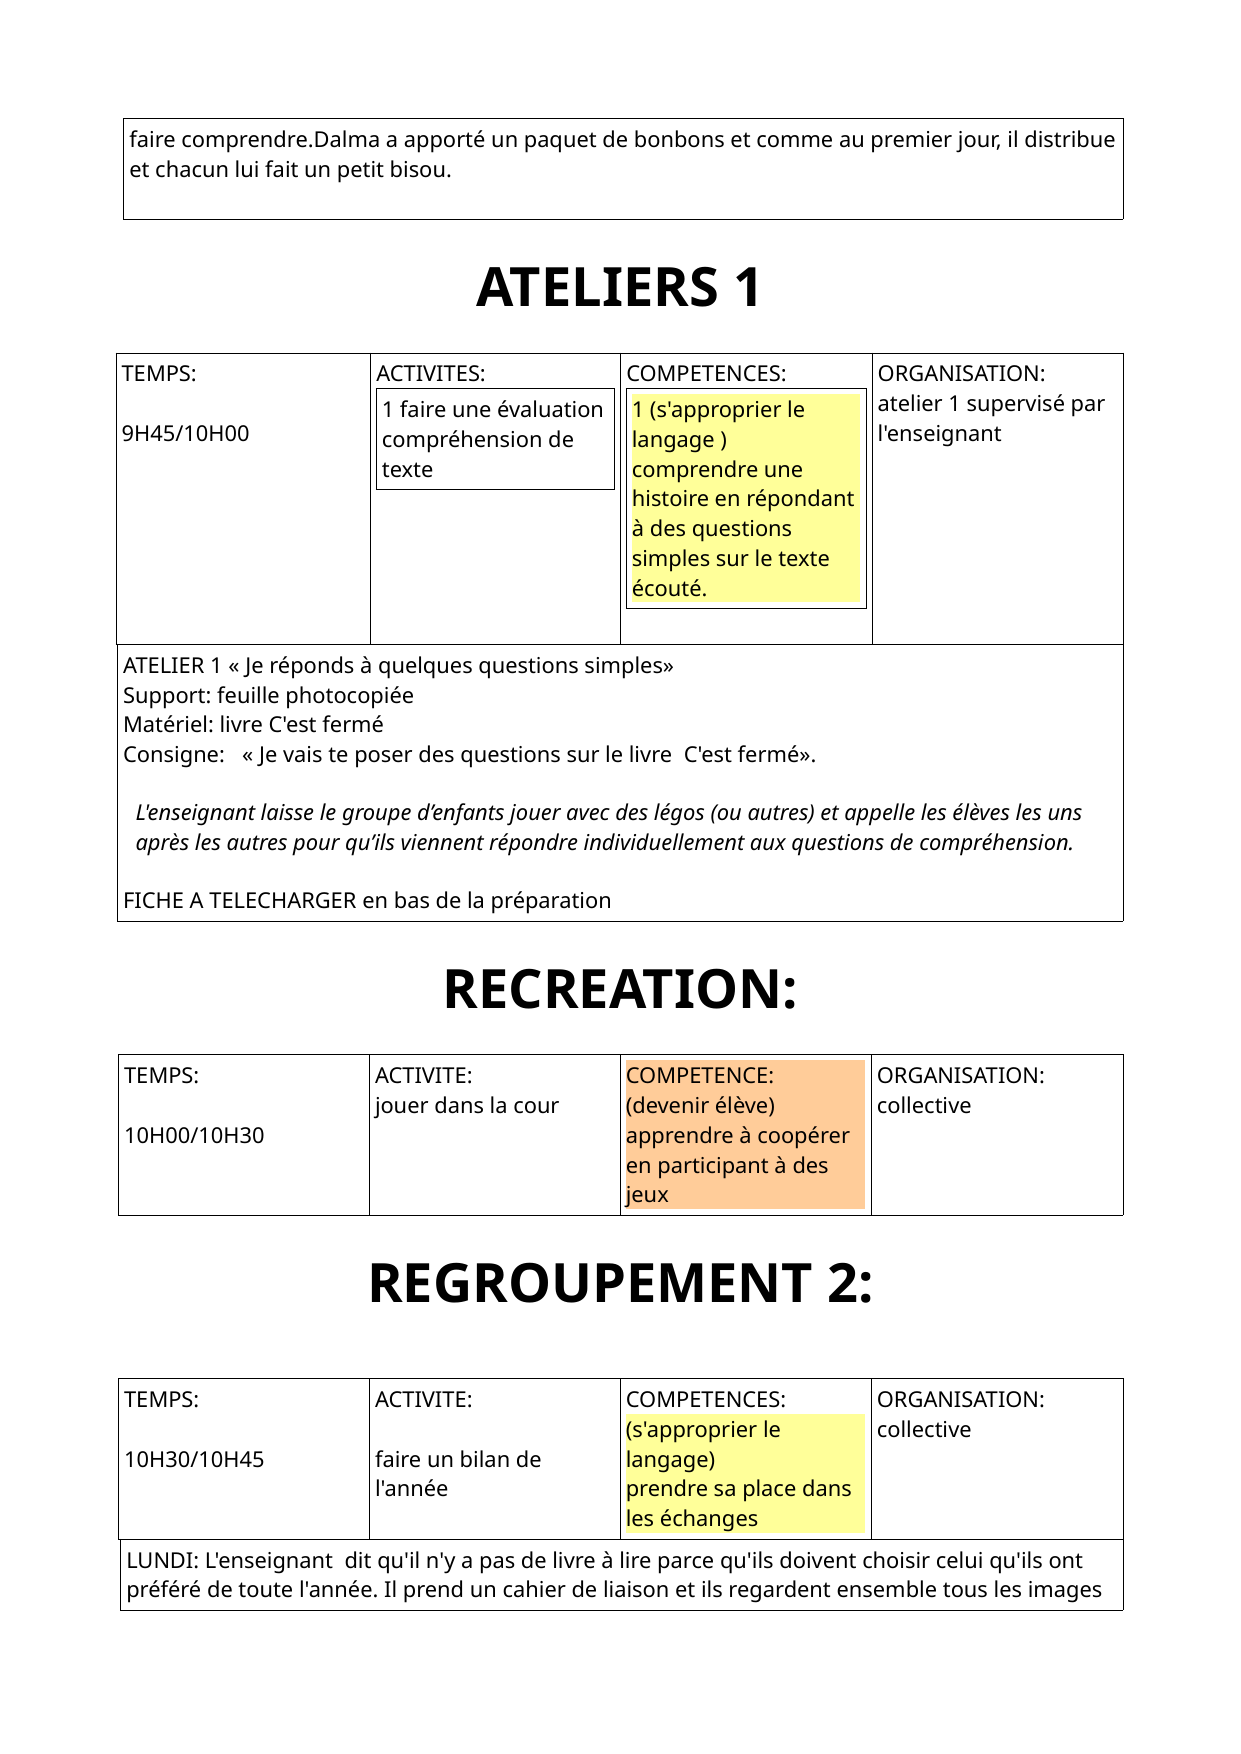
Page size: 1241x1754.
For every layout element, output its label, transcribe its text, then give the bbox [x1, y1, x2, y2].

table_header faire comprendre.Dalma a apporté un paquet de bonbons et comme au premier jour, il distribue et chacun lui fait un petit bisou. [124, 119, 1123, 219]
table_header ACTIVITE: faire un bilan de l'année [370, 1379, 620, 1539]
table_header TEMPS: 10H00/10H30 [119, 1055, 369, 1215]
table_header ACTIVITES: [371, 354, 620, 644]
table_header ATELIER 1 « Je réponds à quelques questions simples» Support: feuille photocopiée Matériel: livre C'est fermé Consigne: « Je vais te poser des questions sur le livre C'est fermé». L'enseignant laisse le groupe d’enfants jouer avec des légos (ou autres) et appelle les élèves les uns après les autres pour qu’ils viennent répondre individuellement aux questions de compréhension. FICHE A TELECHARGER en bas de la préparation [118, 645, 1123, 921]
table_header COMPETENCES: [621, 354, 872, 644]
table_header COMPETENCES: (s'approprier le langage) prendre sa place dans les échanges [621, 1379, 871, 1539]
table_header ORGANISATION: atelier 1 supervisé par l'enseignant [873, 354, 1123, 644]
table_header TEMPS: 10H30/10H45 [119, 1379, 369, 1539]
table_header ORGANISATION: collective [872, 1055, 1123, 1215]
table_header 1 faire une évaluation compréhension de texte [377, 389, 614, 489]
table_header ACTIVITE: jouer dans la cour [370, 1055, 620, 1215]
table_header LUNDI: L'enseignant dit qu'il n'y a pas de livre à lire parce qu'ils doivent choisir celui qu'ils ont préféré de toute l'année. Il prend un cahier de liaison et ils regardent ensemble tous les images [121, 1540, 1123, 1610]
table_header 1 (s'approprier le langage ) comprendre une histoire en répondant à des questions simples sur le texte écouté. [627, 389, 866, 608]
table_header TEMPS: 9H45/10H00 [117, 354, 370, 644]
table_header ORGANISATION: collective [872, 1379, 1123, 1539]
table_header COMPETENCE: (devenir élève) apprendre à coopérer en participant à des jeux [621, 1055, 871, 1215]
text REGROUPEMENT 2: [118, 1245, 1122, 1318]
text RECREATION: [118, 951, 1122, 1024]
text ATELIERS 1 [118, 249, 1122, 323]
